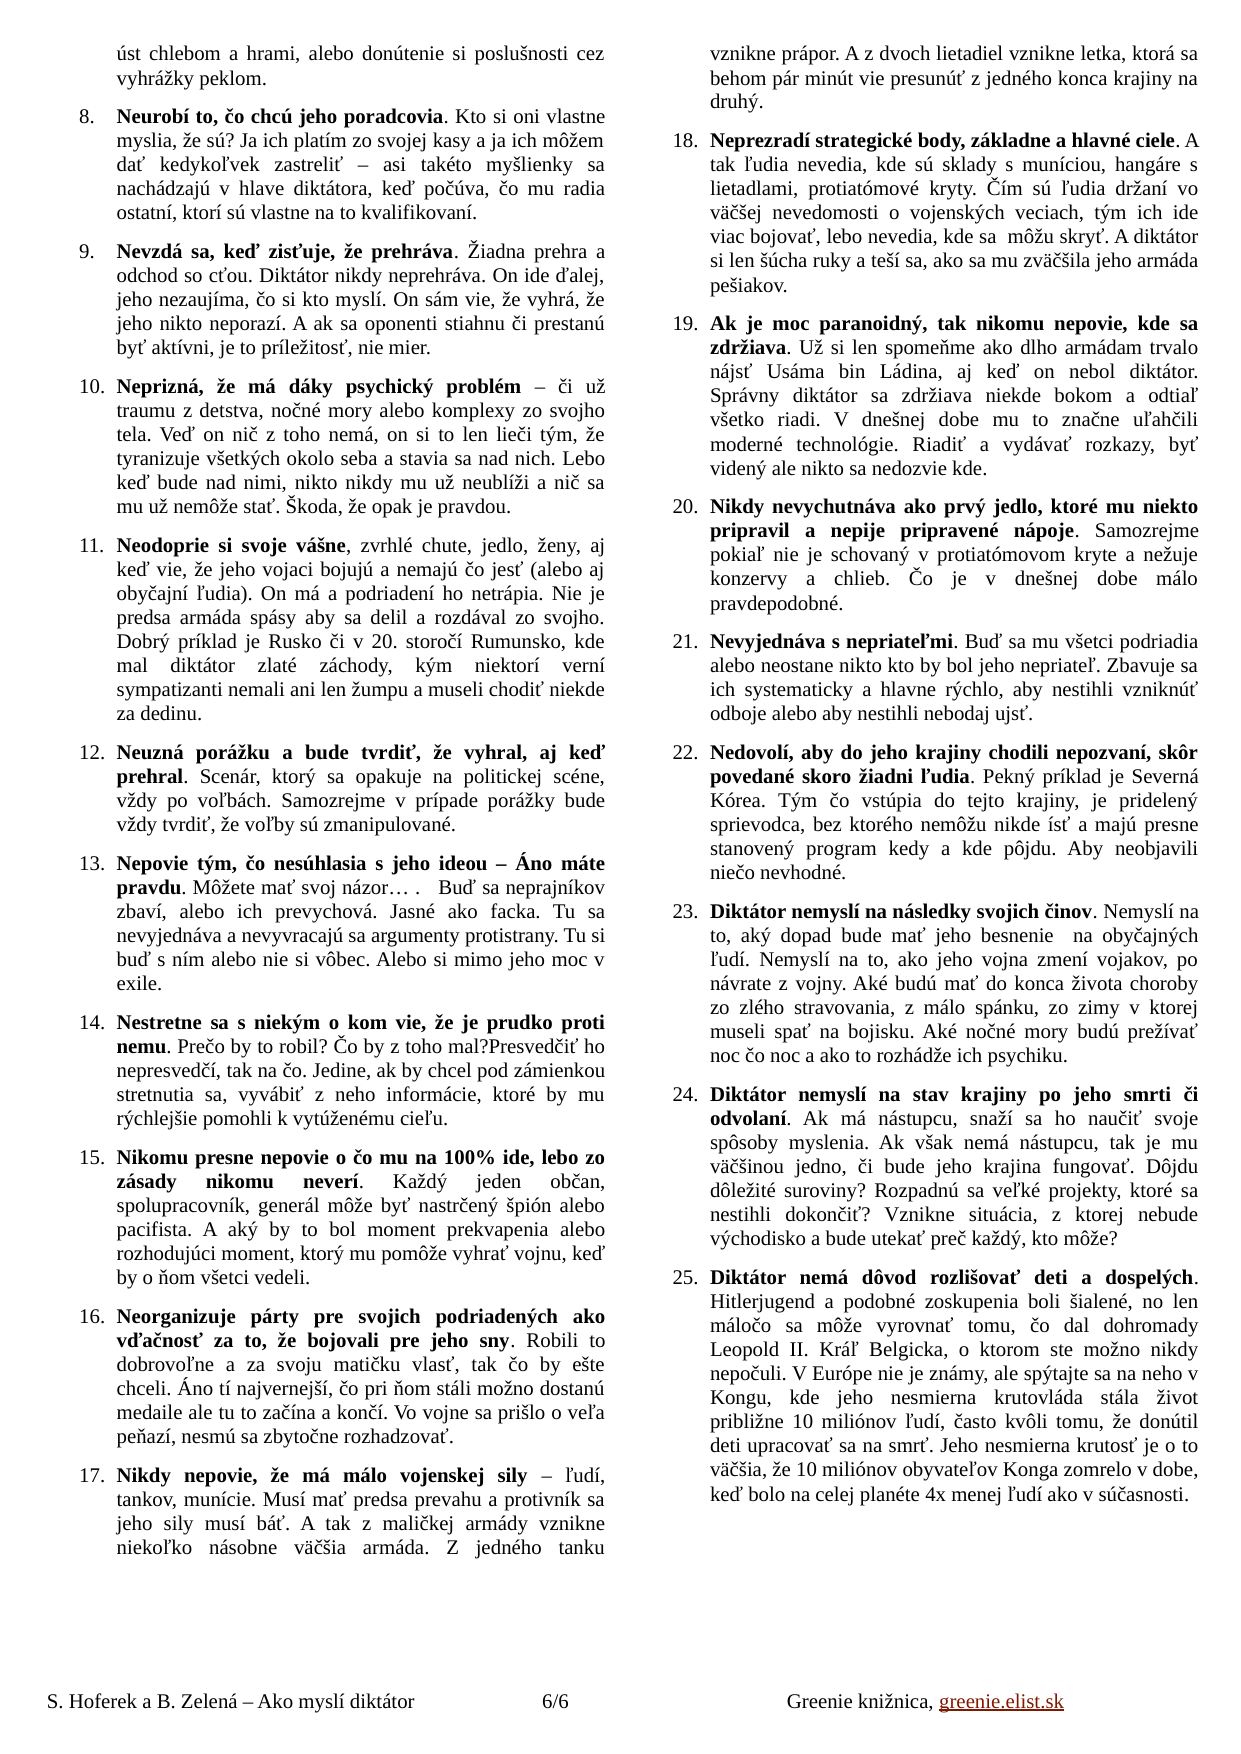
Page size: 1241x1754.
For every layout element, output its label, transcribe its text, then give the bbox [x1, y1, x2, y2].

list Neprizná, že má dáky psychický problém – či už traumu z detstva, nočné mory alebo komplexy zo svojho tela. Veď on nič z toho nemá, on si to len lieči tým, že tyranizuje všetkých okolo seba a stavia sa nad nich. Lebo keď bude nad nimi, nikto nikdy mu už neublíži a nič sa mu už nemôže stať. Škoda, že opak je pravdou. [79, 374, 605, 518]
list Diktátor nemyslí na stav krajiny po jeho smrti či odvolaní. Ak má nástupcu, snaží sa ho naučiť svoje spôsoby myslenia. Ak však nemá nástupcu, tak je mu väčšinou jedno, či bude jeho krajina fungovať. Dôjdu dôležité suroviny? Rozpadnú sa veľké projekty, ktoré sa nestihli dokončiť? Vznikne situácia, z ktorej nebude východisko a bude utekať preč každý, kto môže? [672, 1082, 1199, 1250]
list Nevyjednáva s nepriateľmi. Buď sa mu všetci podriadia alebo neostane nikto kto by bol jeho nepriateľ. Zbavuje sa ich systematicky a hlavne rýchlo, aby nestihli vzniknúť odboje alebo aby nestihli nebodaj ujsť. [672, 629, 1199, 725]
list Neodoprie si svoje vášne, zvrhlé chute, jedlo, ženy, aj keď vie, že jeho vojaci bojujú a nemajú čo jesť (alebo aj obyčajní ľudia). On má a podriadení ho netrápia. Nie je predsa armáda spásy aby sa delil a rozdával zo svojho. Dobrý príklad je Rusko či v 20. storočí Rumunsko, kde mal diktátor zlaté záchody, kým niektorí verní sympatizanti nemali ani len žumpu a museli chodiť niekde za dedinu. [79, 533, 605, 725]
list Nestretne sa s niekým o kom vie, že je prudko proti nemu. Prečo by to robil? Čo by z toho mal?Presvedčiť ho nepresvedčí, tak na čo. Jedine, ak by chcel pod zámienkou stretnutia sa, vyvábiť z neho informácie, ktoré by mu rýchlejšie pomohli k vytúženému cieľu. [79, 1010, 605, 1130]
list Neorganizuje párty pre svojich podriadených ako vďačnosť za to, že bojovali pre jeho sny. Robili to dobrovoľne a za svoju matičku vlasť, tak čo by ešte chceli. Áno tí najvernejší, čo pri ňom stáli možno dostanú medaile ale tu to začína a končí. Vo vojne sa prišlo o veľa peňazí, nesmú sa zbytočne rozhadzovať. [79, 1303, 605, 1448]
list Neuzná porážku a bude tvrdiť, že vyhral, aj keď prehral. Scenár, ktorý sa opakuje na politickej scéne, vždy po voľbách. Samozrejme v prípade porážky bude vždy tvrdiť, že voľby sú zmanipulované. [79, 740, 605, 836]
list Nevzdá sa, keď zisťuje, že prehráva. Žiadna prehra a odchod so cťou. Diktátor nikdy neprehráva. On ide ďalej, jeho nezaujíma, čo si kto myslí. On sám vie, že vyhrá, že jeho nikto neporazí. A ak sa oponenti stiahnu či prestanú byť aktívni, je to príležitosť, nie mier. [79, 239, 605, 359]
list Neprezradí strategické body, základne a hlavné ciele. A tak ľudia nevedia, kde sú sklady s muníciou, hangáre s lietadlami, protiatómové kryty. Čím sú ľudia držaní vo väčšej nevedomosti o vojenských veciach, tým ich ide viac bojovať, lebo nevedia, kde sa môžu skryť. A diktátor si len šúcha ruky a teší sa, ako sa mu zväčšila jeho armáda pešiakov. [672, 128, 1199, 297]
list Nepovie tým, čo nesúhlasia s jeho ideou – Áno máte pravdu. Môžete mať svoj názor… . Buď sa neprajníkov zbaví, alebo ich prevychová. Jasné ako facka. Tu sa nevyjednáva a nevyvracajú sa argumenty protistrany. Tu si buď s ním alebo nie si vôbec. Alebo si mimo jeho moc v exile. [79, 851, 605, 995]
list Ak je moc paranoidný, tak nikomu nepovie, kde sa zdržiava. Už si len spomeňme ako dlho armádam trvalo nájsť Usáma bin Ládina, aj keď on nebol diktátor. Správny diktátor sa zdržiava niekde bokom a odtiaľ všetko riadi. V dnešnej dobe mu to značne uľahčili moderné technológie. Riadiť a vydávať rozkazy, byť videný ale nikto sa nedozvie kde. [672, 311, 1199, 479]
list Nedovolí, aby do jeho krajiny chodili nepozvaní, skôr povedané skoro žiadni ľudia. Pekný príklad je Severná Kórea. Tým čo vstúpia do tejto krajiny, je pridelený sprievodca, bez ktorého nemôžu nikde ísť a majú presne stanovený program kedy a kde pôjdu. Aby neobjavili niečo nevhodné. [672, 740, 1199, 884]
list Neurobí to, čo chcú jeho poradcovia. Kto si oni vlastne myslia, že sú? Ja ich platím zo svojej kasy a ja ich môžem dať kedykoľvek zastreliť – asi takéto myšlienky sa nachádzajú v hlave diktátora, keď počúva, čo mu radia ostatní, ktorí sú vlastne na to kvalifikovaní. [79, 104, 605, 224]
list Nikdy nepovie, že má málo vojenskej sily – ľudí, tankov, munície. Musí mať predsa prevahu a protivník sa jeho sily musí báť. A tak z maličkej armády vznikne niekoľko násobne väčšia armáda. Z jedného tanku [79, 1462, 605, 1559]
list vznikne prápor. A z dvoch lietadiel vznikne letka, ktorá sa behom pár minút vie presunúť z jedného konca krajiny na druhý. [672, 41, 1199, 113]
list Nikdy nevychutnáva ako prvý jedlo, ktoré mu niekto pripravil a nepije pripravené nápoje. Samozrejme pokiaľ nie je schovaný v protiatómovom kryte a nežuje konzervy a chlieb. Čo je v dnešnej dobe málo pravdepodobné. [672, 494, 1199, 614]
list úst chlebom a hrami, alebo donútenie si poslušnosti cez vyhrážky peklom. [79, 41, 605, 89]
list Diktátor nemyslí na následky svojich činov. Nemyslí na to, aký dopad bude mať jeho besnenie na obyčajných ľudí. Nemyslí na to, ako jeho vojna zmení vojakov, po návrate z vojny. Aké budú mať do konca života choroby zo zlého stravovania, z málo spánku, zo zimy v ktorej museli spať na bojisku. Aké nočné mory budú prežívať noc čo noc a ako to rozhádže ich psychiku. [672, 899, 1199, 1067]
list Nikomu presne nepovie o čo mu na 100% ide, lebo zo zásady nikomu neverí. Každý jeden občan, spolupracovník, generál môže byť nastrčený špión alebo pacifista. A aký by to bol moment prekvapenia alebo rozhodujúci moment, ktorý mu pomôže vyhrať vojnu, keď by o ňom všetci vedeli. [79, 1144, 605, 1289]
list Diktátor nemá dôvod rozlišovať deti a dospelých. Hitlerjugend a podobné zoskupenia boli šialené, no len máločo sa môže vyrovnať tomu, čo dal dohromady Leopold II. Kráľ Belgicka, o ktorom ste možno nikdy nepočuli. V Európe nie je známy, ale spýtajte sa na neho v Kongu, kde jeho nesmierna krutovláda stála život približne 10 miliónov ľudí, často kvôli tomu, že donútil deti upracovať sa na smrť. Jeho nesmierna krutosť je o to väčšia, že 10 miliónov obyvateľov Konga zomrelo v dobe, keď bolo na celej planéte 4x menej ľudí ako v súčasnosti. [672, 1265, 1199, 1506]
